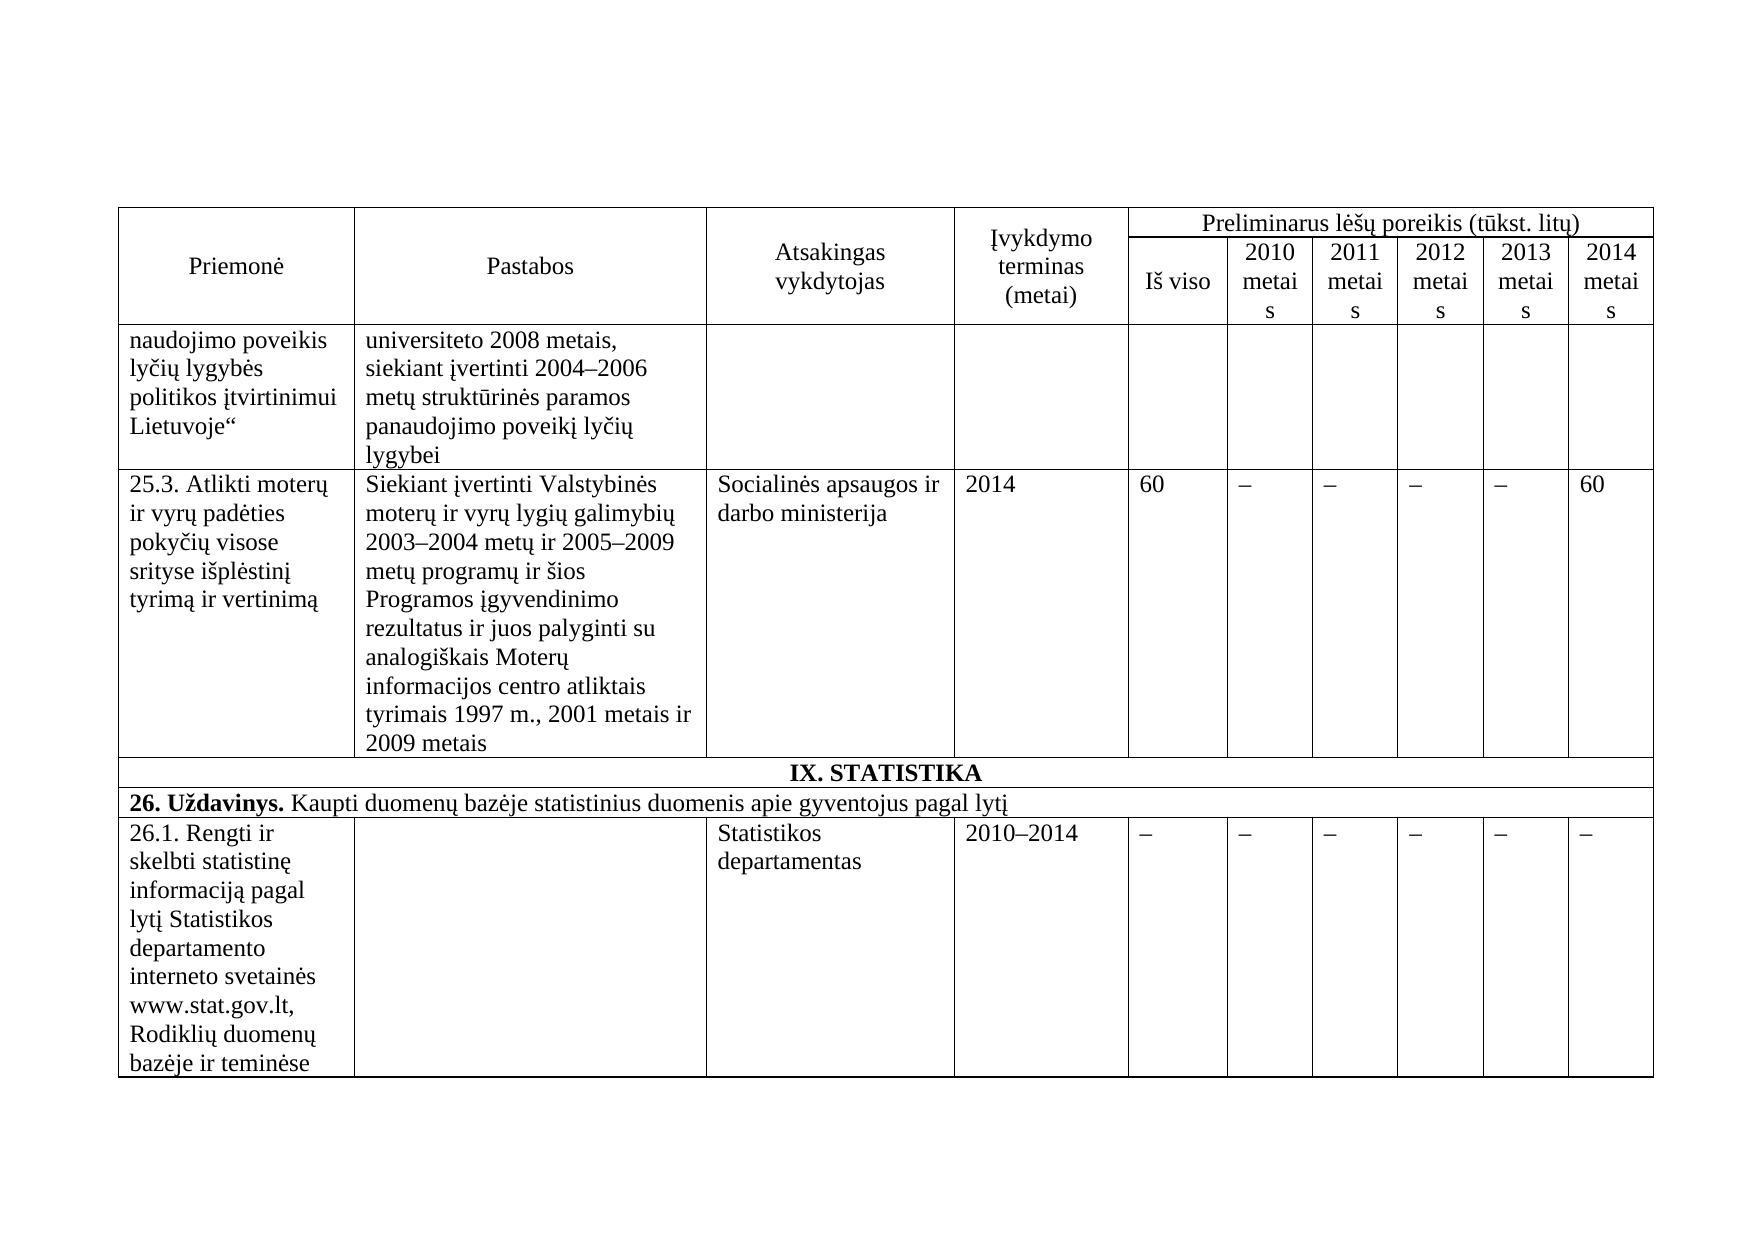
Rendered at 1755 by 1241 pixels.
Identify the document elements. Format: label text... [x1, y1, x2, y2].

table_cell Iš viso [1129, 238, 1227, 324]
table_cell – [1398, 470, 1483, 757]
table_cell 25.3. Atlikti moterų ir vyrų padėties pokyčių visose srityse išplėstinį tyrimą ir vertinimą [119, 470, 354, 757]
table_cell – [1484, 470, 1568, 757]
table_cell [1398, 325, 1483, 468]
table_cell 60 [1129, 470, 1227, 757]
table_cell Siekiant įvertinti Valstybinės moterų ir vyrų lygių galimybių 2003–2004 metų ir 2005–2009 metų programų ir šios Programos įgyvendinimo rezultatus ir juos palyginti su analogiškais Moterų informacijos centro atliktais tyrimais 1997 m., 2001 metais ir 2009 metais [355, 470, 706, 757]
table_cell – [1484, 818, 1568, 1076]
table_cell [1484, 325, 1568, 468]
table_cell [1569, 325, 1653, 468]
table_header Atsakingas vykdytojas [707, 208, 954, 324]
table_cell 2011 metais [1313, 238, 1397, 324]
table_cell [355, 818, 706, 1076]
table_cell – [1129, 818, 1227, 1076]
table_cell 2014 [955, 470, 1128, 757]
table_cell – [1228, 470, 1312, 757]
table_cell Statistikos departamentas [707, 818, 954, 1076]
table_cell – [1398, 818, 1483, 1076]
table_cell [1228, 325, 1312, 468]
table_cell 2010–2014 [955, 818, 1128, 1076]
table_cell 2014 metais [1569, 238, 1653, 324]
table_cell Socialinės apsaugos ir darbo ministerija [707, 470, 954, 757]
table_cell [707, 325, 954, 468]
table_cell [1129, 325, 1227, 468]
table_cell – [1569, 818, 1653, 1076]
table_cell 2012 metais [1398, 238, 1483, 324]
table_cell 2010 metais [1228, 238, 1312, 324]
table_cell universiteto 2008 metais, siekiant įvertinti 2004–2006 metų struktūrinės paramos panaudojimo poveikį lyčių lygybei [355, 325, 706, 468]
table_cell 26. Uždavinys. Kaupti duomenų bazėje statistinius duomenis apie gyventojus pagal lytį [119, 788, 1653, 817]
table_cell – [1313, 818, 1397, 1076]
table_cell 60 [1569, 470, 1653, 757]
table_header Įvykdymo terminas (metai) [955, 208, 1128, 324]
table_cell – [1228, 818, 1312, 1076]
table_cell IX. STATISTIKA [119, 758, 1653, 787]
table_header Pastabos [355, 208, 706, 324]
table_cell [955, 325, 1128, 468]
table_cell – [1313, 470, 1397, 757]
table_cell naudojimo poveikis lyčių lygybės politikos įtvirtinimui Lietuvoje“ [119, 325, 354, 468]
table_cell 2013 metais [1484, 238, 1568, 324]
table_cell 26.1. Rengti ir skelbti statistinę informaciją pagal lytį Statistikos departamento interneto svetainės www.stat.gov.lt, Rodiklių duomenų bazėje ir teminėse [119, 818, 354, 1076]
table_header Priemonė [119, 208, 354, 324]
table_cell [1313, 325, 1397, 468]
table_header Preliminarus lėšų poreikis (tūkst. litų) [1129, 208, 1653, 236]
